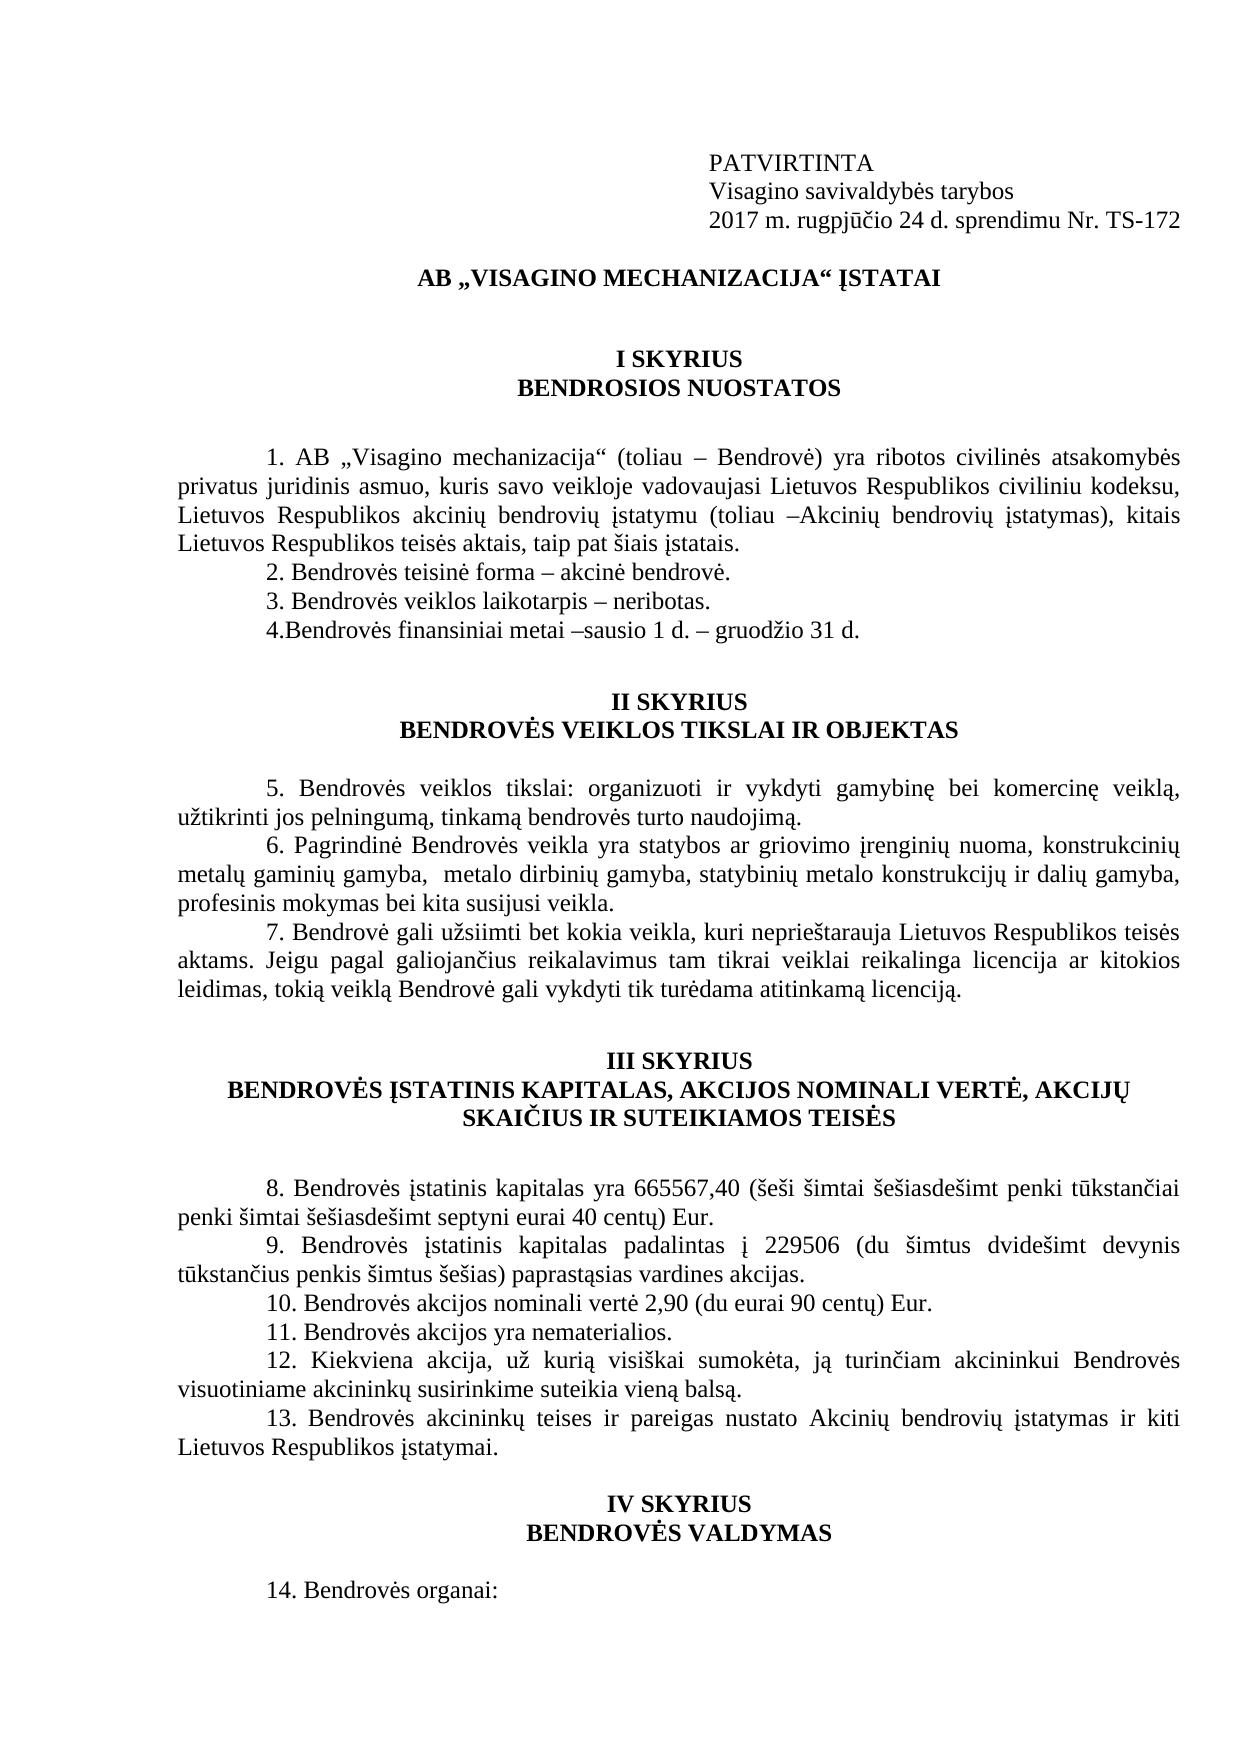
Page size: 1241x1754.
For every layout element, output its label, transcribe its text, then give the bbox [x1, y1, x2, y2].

text PATVIRTINTA [177, 148, 1181, 176]
text 6. Pagrindinė Bendrovės veikla yra statybos ar griovimo įrenginių nuoma, konstrukcinių metalų gaminių gamyba, metalo dirbinių gamyba, statybinių metalo konstrukcijų ir dalių gamyba, profesinis mokymas bei kita susijusi veikla. [177, 830, 1181, 917]
text 5. Bendrovės veiklos tikslai: organizuoti ir vykdyti gamybinę bei komercinę veiklą, užtikrinti jos pelningumą, tinkamą bendrovės turto naudojimą. [177, 773, 1181, 830]
text III SKYRIUS [177, 1046, 1181, 1075]
text 9. Bendrovės įstatinis kapitalas padalintas į 229506 (du šimtus dvidešimt devynis tūkstančius penkis šimtus šešias) paprastąsias vardines akcijas. [177, 1231, 1181, 1288]
text BENDROSIOS NUOSTATOS [177, 373, 1181, 402]
text BENDROVĖS VEIKLOS TIKSLAI IR OBJEKTAS [177, 715, 1181, 744]
text 12. Kiekviena akcija, už kurią visiškai sumokėta, ją turinčiam akcininkui Bendrovės visuotiniame akcininkų susirinkime suteikia vieną balsą. [177, 1346, 1181, 1403]
text 11. Bendrovės akcijos yra nematerialios. [177, 1317, 1181, 1346]
text 8. Bendrovės įstatinis kapitalas yra 665567,40 (šeši šimtai šešiasdešimt penki tūkstančiai penki šimtai šešiasdešimt septyni eurai 40 centų) Eur. [177, 1173, 1181, 1231]
text IV SKYRIUS [177, 1489, 1181, 1518]
text I SKYRIUS [177, 344, 1181, 373]
text 10. Bendrovės akcijos nominali vertė 2,90 (du eurai 90 centų) Eur. [177, 1288, 1181, 1317]
text BENDROVĖS ĮSTATINIS KAPITALAS, AKCIJOS NOMINALI VERTĖ, AKCIJŲ SKAIČIUS IR SUTEIKIAMOS TEISĖS [177, 1075, 1181, 1132]
text 1. AB „Visagino mechanizacija“ (toliau – Bendrovė) yra ribotos civilinės atsakomybės privatus juridinis asmuo, kuris savo veikloje vadovaujasi Lietuvos Respublikos civiliniu kodeksu, Lietuvos Respublikos akcinių bendrovių įstatymu (toliau –Akcinių bendrovių įstatymas), kitais Lietuvos Respublikos teisės aktais, taip pat šiais įstatais. [177, 442, 1181, 557]
text 2. Bendrovės teisinė forma – akcinė bendrovė. [177, 557, 1181, 586]
text 3. Bendrovės veiklos laikotarpis – neribotas. [177, 586, 1181, 615]
text II SKYRIUS [177, 687, 1181, 715]
text 2017 m. rugpjūčio 24 d. sprendimu Nr. TS-172 [177, 205, 1181, 234]
text BENDROVĖS VALDYMAS [177, 1518, 1181, 1547]
text Visagino savivaldybės tarybos [177, 176, 1181, 205]
text 13. Bendrovės akcininkų teises ir pareigas nustato Akcinių bendrovių įstatymas ir kiti Lietuvos Respublikos įstatymai. [177, 1403, 1181, 1461]
text 7. Bendrovė gali užsiimti bet kokia veikla, kuri neprieštarauja Lietuvos Respublikos teisės aktams. Jeigu pagal galiojančius reikalavimus tam tikrai veiklai reikalinga licencija ar kitokios leidimas, tokią veiklą Bendrovė gali vykdyti tik turėdama atitinkamą licenciją. [177, 917, 1181, 1003]
text AB „VISAGINO MECHANIZACIJA“ ĮSTATAI [177, 263, 1181, 291]
text 14. Bendrovės organai: [177, 1576, 1181, 1604]
text 4.Bendrovės finansiniai metai –sausio 1 d. – gruodžio 31 d. [177, 615, 1181, 643]
